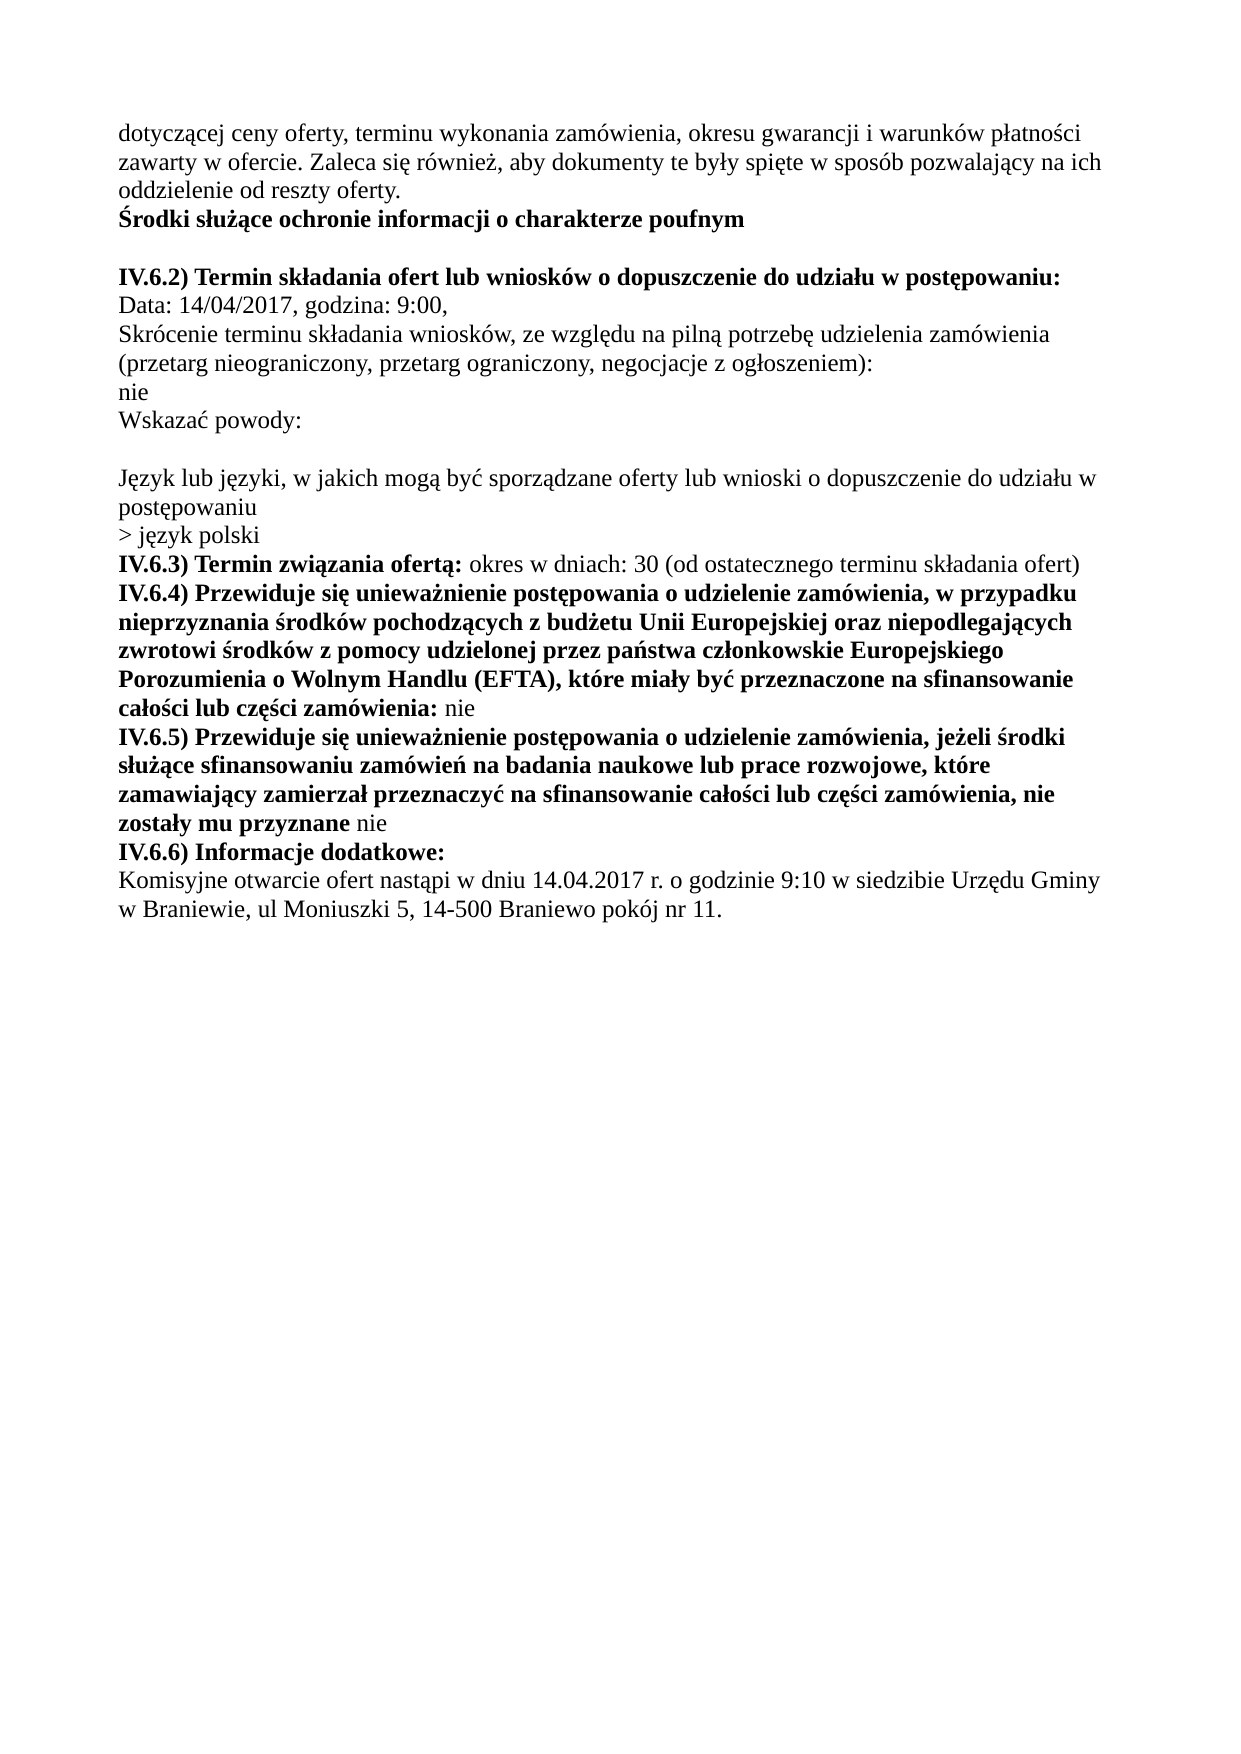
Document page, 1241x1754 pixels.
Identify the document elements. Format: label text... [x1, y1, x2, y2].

text dotyczącej ceny oferty, terminu wykonania zamówienia, okresu gwarancji i warunków płatności zawarty w ofercie. Zaleca się również, aby dokumenty te były spięte w sposób pozwalający na ich oddzielenie od reszty oferty. Środki służące ochronie informacji o charakterze poufnym IV.6.2) Termin składania ofert lub wniosków o dopuszczenie do udziału w postępowaniu: Data: 14/04/2017, godzina: 9:00, Skrócenie terminu składania wniosków, ze względu na pilną potrzebę udzielenia zamówienia (przetarg nieograniczony, przetarg ograniczony, negocjacje z ogłoszeniem): nie Wskazać powody: Język lub języki, w jakich mogą być sporządzane oferty lub wnioski o dopuszczenie do udziału w postępowaniu > język polski IV.6.3) Termin związania ofertą: okres w dniach: 30 (od ostatecznego terminu składania ofert) IV.6.4) Przewiduje się unieważnienie postępowania o udzielenie zamówienia, w przypadku nieprzyznania środków pochodzących z budżetu Unii Europejskiej oraz niepodlegających zwrotowi środków z pomocy udzielonej przez państwa członkowskie Europejskiego Porozumienia o Wolnym Handlu (EFTA), które miały być przeznaczone na sfinansowanie całości lub części zamówienia: nie IV.6.5) Przewiduje się unieważnienie postępowania o udzielenie zamówienia, jeżeli środki służące sfinansowaniu zamówień na badania naukowe lub prace rozwojowe, które zamawiający zamierzał przeznaczyć na sfinansowanie całości lub części zamówienia, nie zostały mu przyznane nie IV.6.6) Informacje dodatkowe: Komisyjne otwarcie ofert nastąpi w dniu 14.04.2017 r. o godzinie 9:10 w siedzibie Urzędu Gminy w Braniewie, ul Moniuszki 5, 14-500 Braniewo pokój nr 11. [118, 118, 1122, 923]
